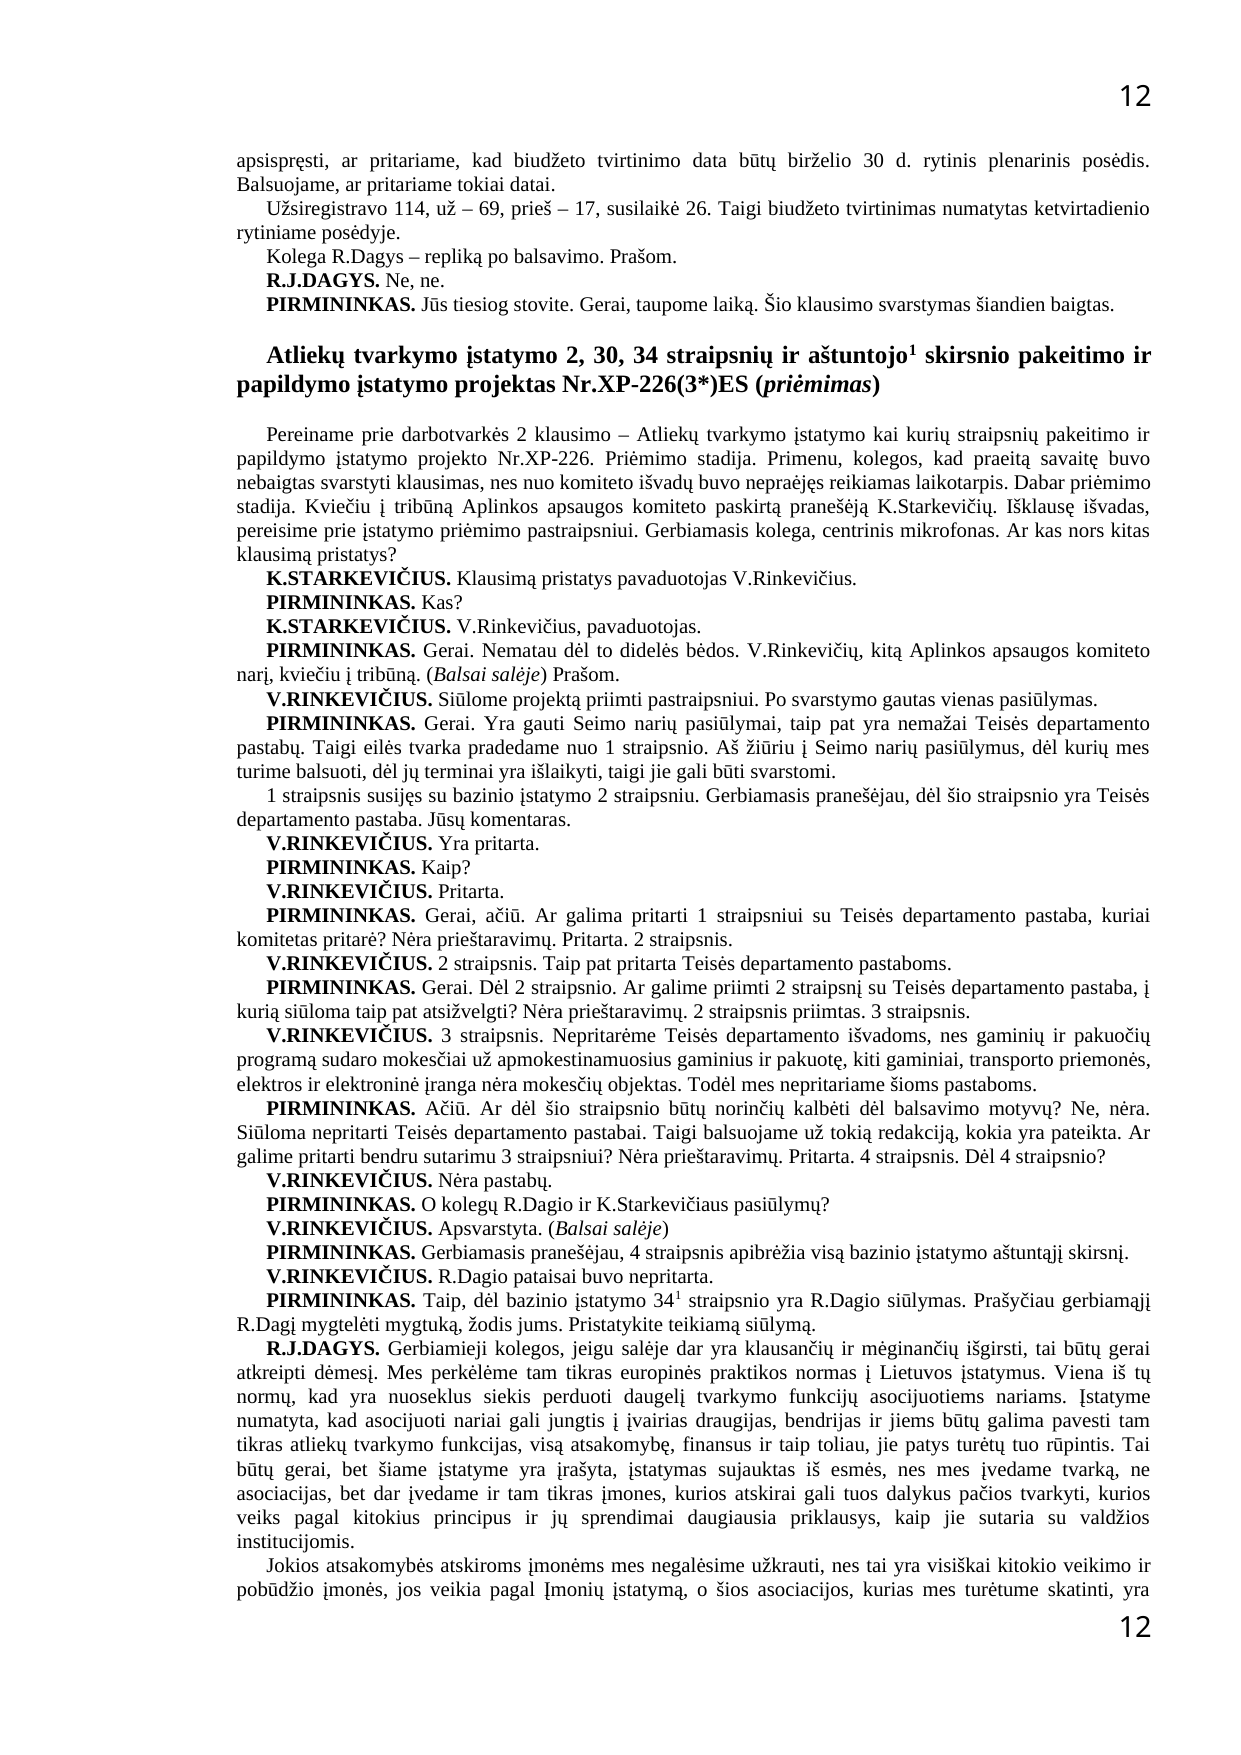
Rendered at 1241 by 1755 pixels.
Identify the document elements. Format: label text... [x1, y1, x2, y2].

text V.RINKEVIČIUS. Yra pritarta. [236, 831, 1152, 855]
text V.RINKEVIČIUS. R.Dagio pataisai buvo nepritarta. [236, 1264, 1152, 1288]
text PIRMININKAS. Jūs tiesiog stovite. Gerai, taupome laiką. Šio klausimo svarstymas šiandien baigtas. [236, 292, 1152, 316]
text Pereiname prie darbotvarkės 2 klausimo – Atliekų tvarkymo įstatymo kai kurių straipsnių pakeitimo ir papildymo įstatymo projekto Nr.XP-226. Priėmimo stadija. Primenu, kolegos, kad praeitą savaitę buvo nebaigtas svarstyti klausimas, nes nuo komiteto išvadų buvo nepraėjęs reikiamas laikotarpis. Dabar priėmimo stadija. Kviečiu į tribūną Aplinkos apsaugos komiteto paskirtą pranešėją K.Starkevičių. Išklausę išvadas, pereisime prie įstatymo priėmimo pastraipsniui. Gerbiamasis kolega, centrinis mikrofonas. Ar kas nors kitas klausimą pristatys? [236, 422, 1152, 566]
text PIRMININKAS. Gerbiamasis pranešėjau, 4 straipsnis apibrėžia visą bazinio įstatymo aštuntąjį skirsnį. [236, 1240, 1152, 1264]
text Jokios atsakomybės atskiroms įmonėms mes negalėsime užkrauti, nes tai yra visiškai kitokio veikimo ir pobūdžio įmonės, jos veikia pagal Įmonių įstatymą, o šios asociacijos, kurias mes turėtume skatinti, yra [236, 1553, 1152, 1601]
text PIRMININKAS. Gerai. Nematau dėl to didelės bėdos. V.Rinkevičių, kitą Aplinkos apsaugos komiteto narį, kviečiu į tribūną. (Balsai salėje) Prašom. [236, 638, 1152, 686]
text V.RINKEVIČIUS. Siūlome projektą priimti pastraipsniui. Po svarstymo gautas vienas pasiūlymas. [236, 686, 1152, 711]
text V.RINKEVIČIUS. 3 straipsnis. Nepritarėme Teisės departamento išvadoms, nes gaminių ir pakuočių programą sudaro mokesčiai už apmokestinamuosius gaminius ir pakuotę, kiti gaminiai, transporto priemonės, elektros ir elektroninė įranga nėra mokesčių objektas. Todėl mes nepritariame šioms pastaboms. [236, 1023, 1152, 1096]
text apsispręsti, ar pritariame, kad biudžeto tvirtinimo data būtų birželio 30 d. rytinis plenarinis posėdis. Balsuojame, ar pritariame tokiai datai. [236, 148, 1152, 196]
text PIRMININKAS. Taip, dėl bazinio įstatymo 341 straipsnio yra R.Dagio siūlymas. Prašyčiau gerbiamąjį R.Dagį mygtelėti mygtuką, žodis jums. Pristatykite teikiamą siūlymą. [236, 1288, 1152, 1336]
text K.STARKEVIČIUS. Klausimą pristatys pavaduotojas V.Rinkevičius. [236, 566, 1152, 590]
text V.RINKEVIČIUS. Pritarta. [236, 879, 1152, 903]
text R.J.DAGYS. Ne, ne. [236, 268, 1152, 292]
text Užsiregistravo 114, už – 69, prieš – 17, susilaikė 26. Taigi biudžeto tvirtinimas numatytas ketvirtadienio rytiniame posėdyje. [236, 196, 1152, 244]
text PIRMININKAS. Gerai. Dėl 2 straipsnio. Ar galime priimti 2 straipsnį su Teisės departamento pastaba, į kurią siūloma taip pat atsižvelgti? Nėra prieštaravimų. 2 straipsnis priimtas. 3 straipsnis. [236, 975, 1152, 1023]
text Atliekų tvarkymo įstatymo 2, 30, 34 straipsnių ir aštuntojo1 skirsnio pakeitimo ir papildymo įstatymo projektas Nr.XP-226(3*)ES (priėmimas) [236, 340, 1152, 398]
text V.RINKEVIČIUS. Apsvarstyta. (Balsai salėje) [236, 1216, 1152, 1240]
text PIRMININKAS. Ačiū. Ar dėl šio straipsnio būtų norinčių kalbėti dėl balsavimo motyvų? Ne, nėra. Siūloma nepritarti Teisės departamento pastabai. Taigi balsuojame už tokią redakciją, kokia yra pateikta. Ar galime pritarti bendru sutarimu 3 straipsniui? Nėra prieštaravimų. Pritarta. 4 straipsnis. Dėl 4 straipsnio? [236, 1096, 1152, 1168]
text PIRMININKAS. O kolegų R.Dagio ir K.Starkevičiaus pasiūlymų? [236, 1192, 1152, 1216]
text PIRMININKAS. Gerai. Yra gauti Seimo narių pasiūlymai, taip pat yra nemažai Teisės departamento pastabų. Taigi eilės tvarka pradedame nuo 1 straipsnio. Aš žiūriu į Seimo narių pasiūlymus, dėl kurių mes turime balsuoti, dėl jų terminai yra išlaikyti, taigi jie gali būti svarstomi. [236, 711, 1152, 783]
text PIRMININKAS. Kas? [236, 590, 1152, 614]
text PIRMININKAS. Gerai, ačiū. Ar galima pritarti 1 straipsniui su Teisės departamento pastaba, kuriai komitetas pritarė? Nėra prieštaravimų. Pritarta. 2 straipsnis. [236, 903, 1152, 951]
text V.RINKEVIČIUS. Nėra pastabų. [236, 1168, 1152, 1192]
text Kolega R.Dagys – repliką po balsavimo. Prašom. [236, 244, 1152, 268]
text V.RINKEVIČIUS. 2 straipsnis. Taip pat pritarta Teisės departamento pastaboms. [236, 951, 1152, 975]
text 1 straipsnis susijęs su bazinio įstatymo 2 straipsniu. Gerbiamasis pranešėjau, dėl šio straipsnio yra Teisės departamento pastaba. Jūsų komentaras. [236, 783, 1152, 831]
text PIRMININKAS. Kaip? [236, 855, 1152, 879]
text R.J.DAGYS. Gerbiamieji kolegos, jeigu salėje dar yra klausančių ir mėginančių išgirsti, tai būtų gerai atkreipti dėmesį. Mes perkėlėme tam tikras europinės praktikos normas į Lietuvos įstatymus. Viena iš tų normų, kad yra nuoseklus siekis perduoti daugelį tvarkymo funkcijų asocijuotiems nariams. Įstatyme numatyta, kad asocijuoti nariai gali jungtis į įvairias draugijas, bendrijas ir jiems būtų galima pavesti tam tikras atliekų tvarkymo funkcijas, visą atsakomybę, finansus ir taip toliau, jie patys turėtų tuo rūpintis. Tai būtų gerai, bet šiame įstatyme yra įrašyta, įstatymas sujauktas iš esmės, nes mes įvedame tvarką, ne asociacijas, bet dar įvedame ir tam tikras įmones, kurios atskirai gali tuos dalykus pačios tvarkyti, kurios veiks pagal kitokius principus ir jų sprendimai daugiausia priklausys, kaip jie sutaria su valdžios institucijomis. [236, 1336, 1152, 1553]
text K.STARKEVIČIUS. V.Rinkevičius, pavaduotojas. [236, 614, 1152, 638]
